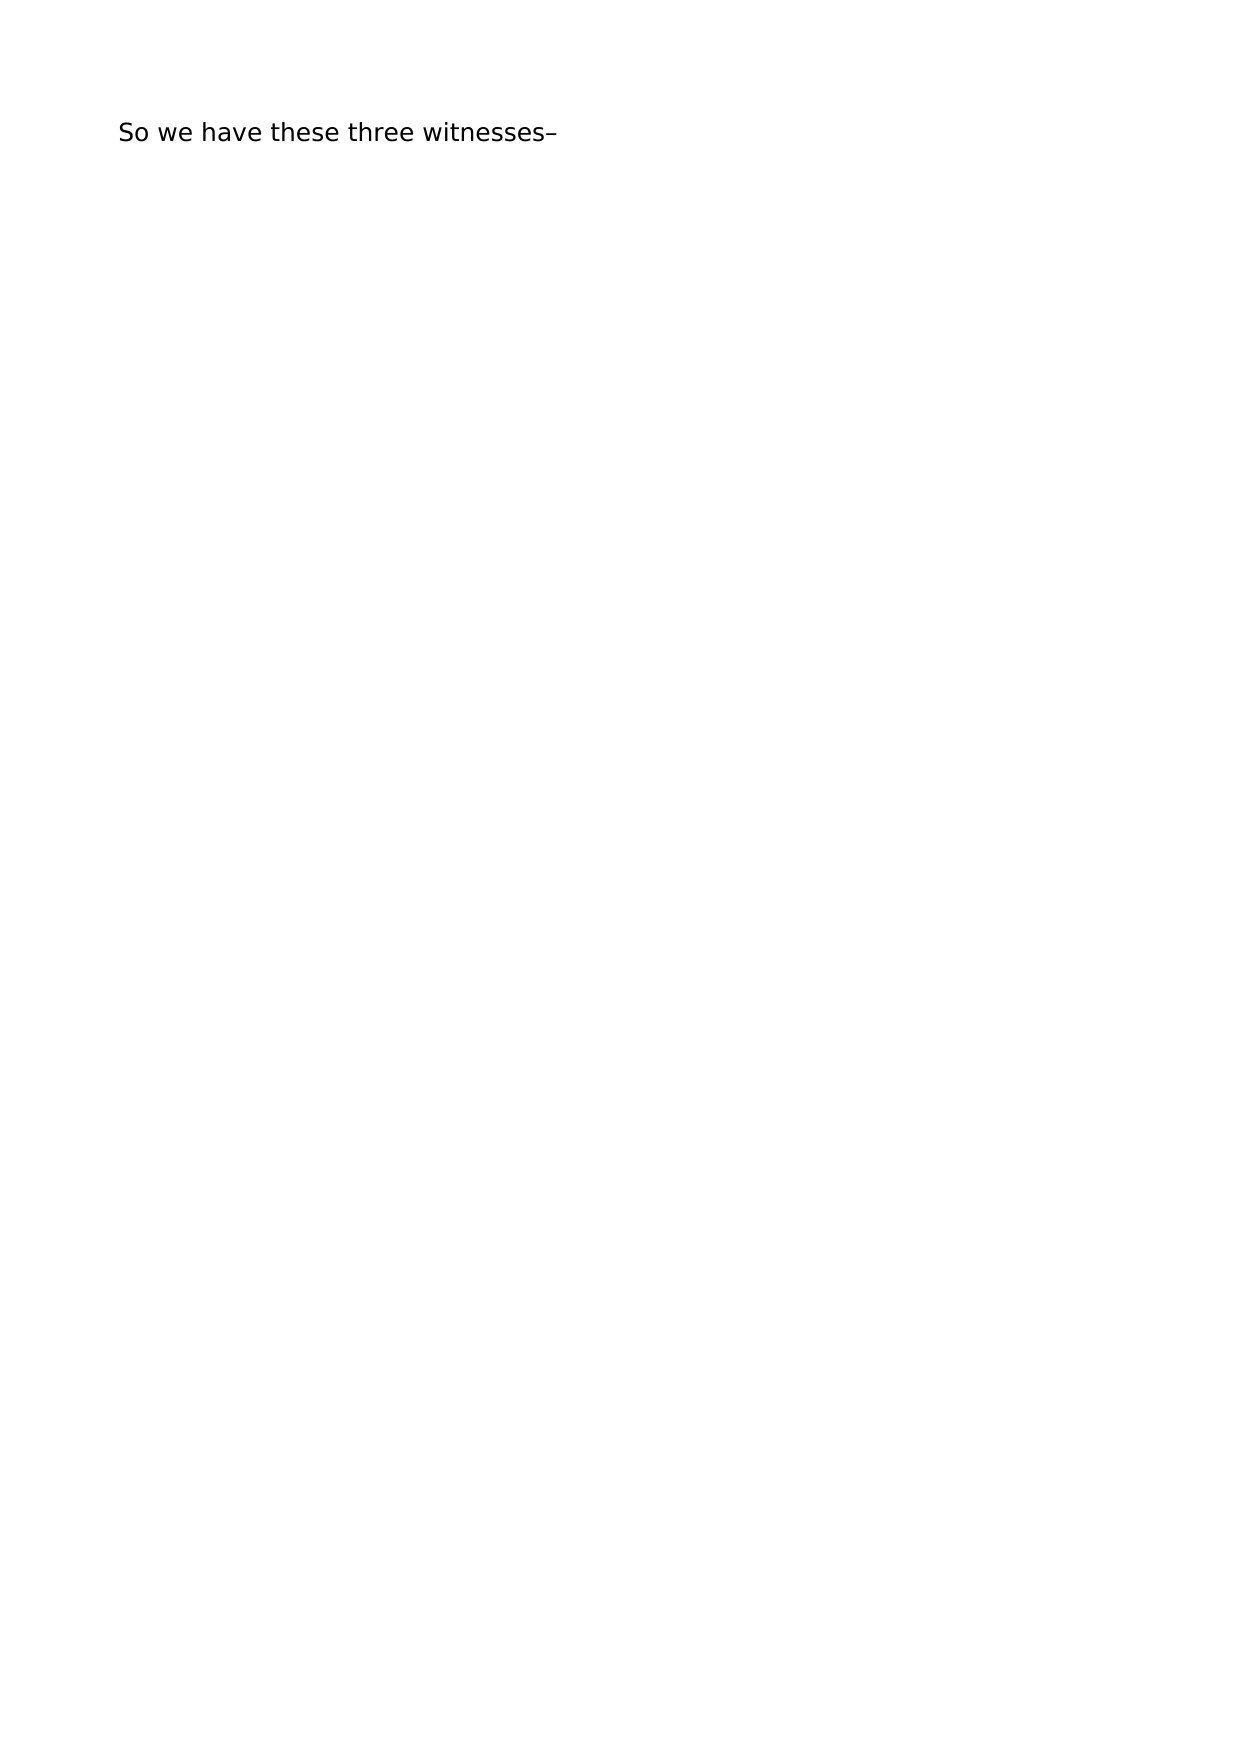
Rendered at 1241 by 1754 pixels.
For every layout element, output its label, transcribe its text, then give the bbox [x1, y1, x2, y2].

text So we have these three witnesses– [118, 118, 1122, 147]
